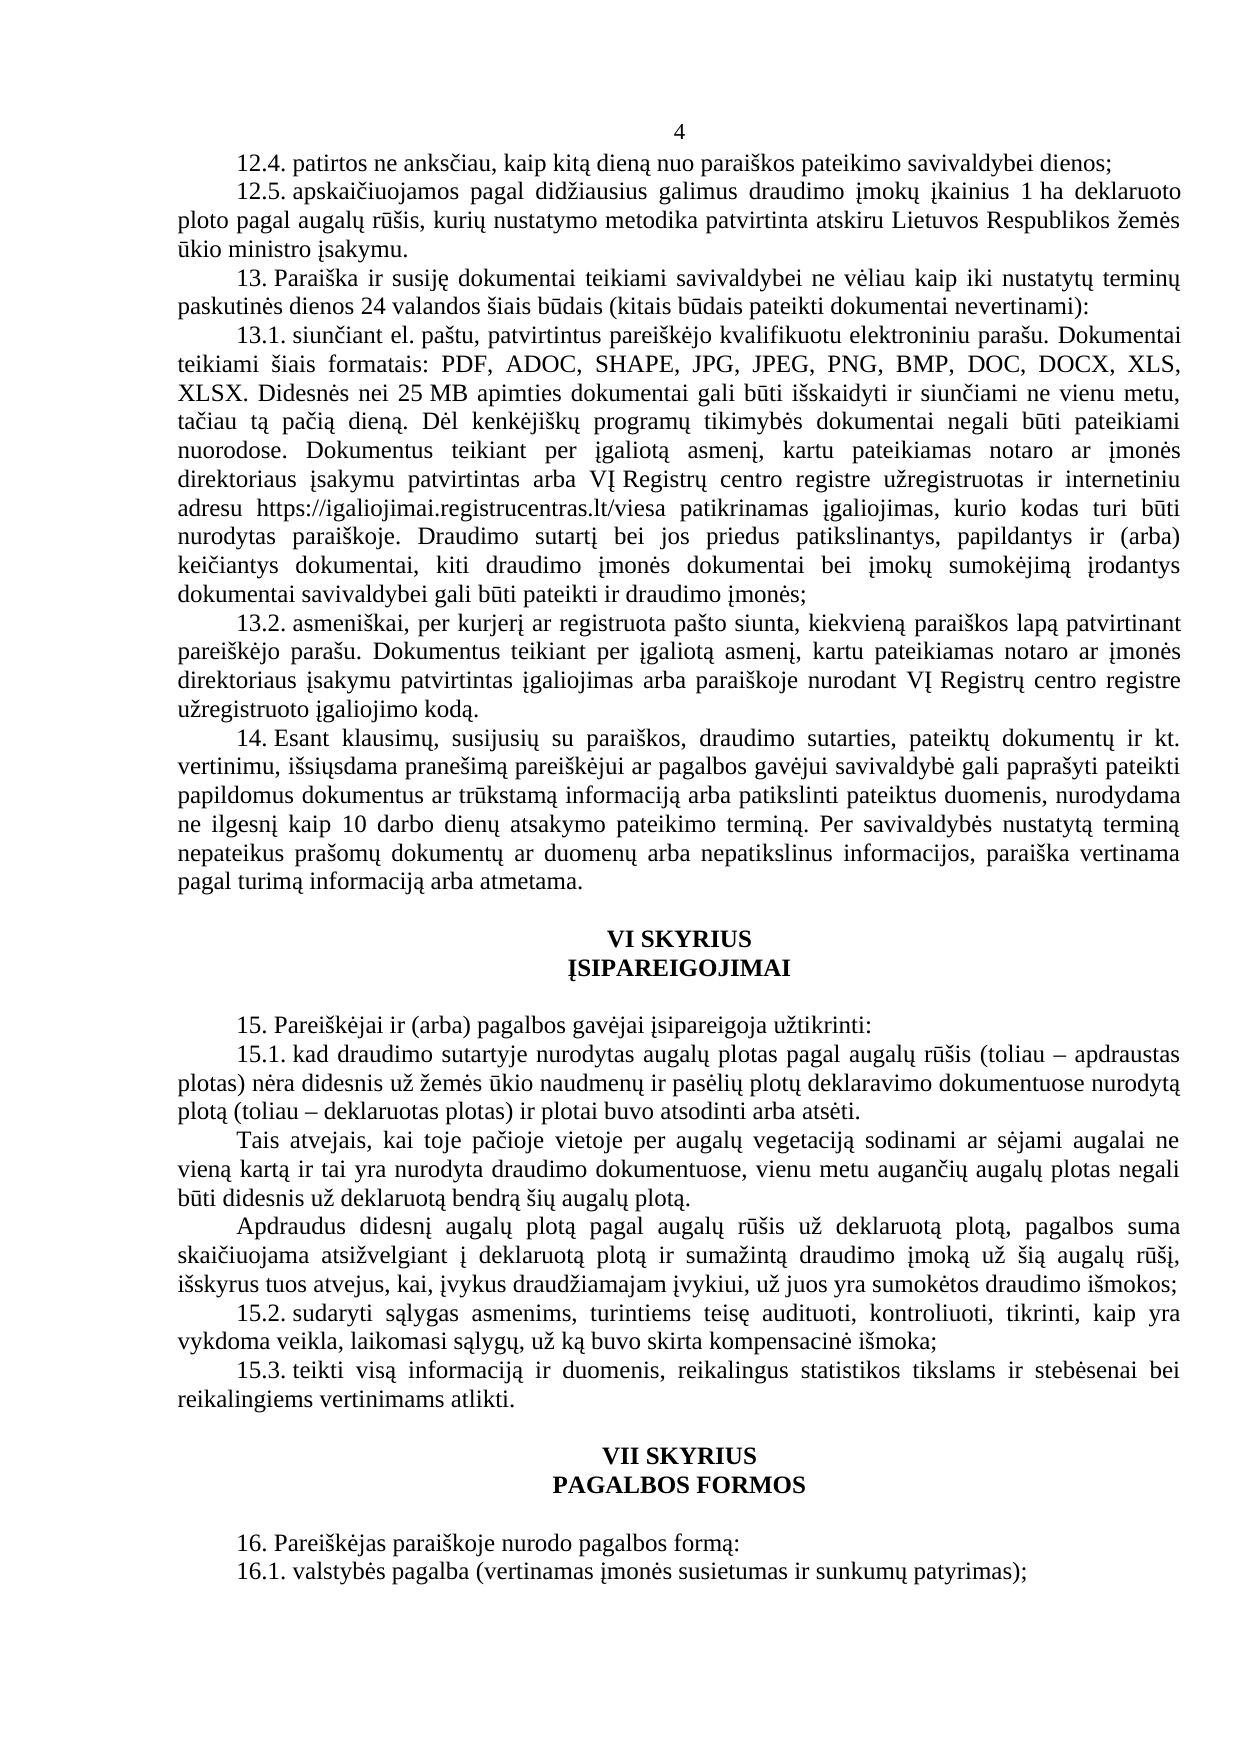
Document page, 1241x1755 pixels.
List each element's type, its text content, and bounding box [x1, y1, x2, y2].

text Apdraudus didesnį augalų plotą pagal augalų rūšis už deklaruotą plotą, pagalbos suma skaičiuojama atsižvelgiant į deklaruotą plotą ir sumažintą draudimo įmoką už šią augalų rūšį, išskyrus tuos atvejus, kai, įvykus draudžiamajam įvykiui, už juos yra sumokėtos draudimo išmokos; [177, 1211, 1181, 1298]
text VI SKYRIUS [177, 924, 1181, 953]
text 14. Esant klausimų, susijusių su paraiškos, draudimo sutarties, pateiktų dokumentų ir kt. vertinimu, išsiųsdama pranešimą pareiškėjui ar pagalbos gavėjui savivaldybė gali paprašyti pateikti papildomus dokumentus ar trūkstamą informaciją arba patikslinti pateiktus duomenis, nurodydama ne ilgesnį kaip 10 darbo dienų atsakymo pateikimo terminą. Per savivaldybės nustatytą terminą nepateikus prašomų dokumentų ar duomenų arba nepatikslinus informacijos, paraiška vertinama pagal turimą informaciją arba atmetama. [177, 723, 1181, 895]
text 13.2. asmeniškai, per kurjerį ar registruota pašto siunta, kiekvieną paraiškos lapą patvirtinant pareiškėjo parašu. Dokumentus teikiant per įgaliotą asmenį, kartu pateikiamas notaro ar įmonės direktoriaus įsakymu patvirtintas įgaliojimas arba paraiškoje nurodant VĮ Registrų centro registre užregistruoto įgaliojimo kodą. [177, 608, 1181, 723]
text PAGALBOS FORMOS [177, 1470, 1181, 1499]
text 16.1. valstybės pagalba (vertinamas įmonės susietumas ir sunkumų patyrimas); [177, 1556, 1181, 1585]
text 15.1. kad draudimo sutartyje nurodytas augalų plotas pagal augalų rūšis (toliau – apdraustas plotas) nėra didesnis už žemės ūkio naudmenų ir pasėlių plotų deklaravimo dokumentuose nurodytą plotą (toliau – deklaruotas plotas) ir plotai buvo atsodinti arba atsėti. [177, 1039, 1181, 1125]
text 15.3. teikti visą informaciją ir duomenis, reikalingus statistikos tikslams ir stebėsenai bei reikalingiems vertinimams atlikti. [177, 1355, 1181, 1413]
text VII SKYRIUS [177, 1441, 1181, 1470]
text 16. Pareiškėjas paraiškoje nurodo pagalbos formą: [177, 1528, 1181, 1556]
text Tais atvejais, kai toje pačioje vietoje per augalų vegetaciją sodinami ar sėjami augalai ne vieną kartą ir tai yra nurodyta draudimo dokumentuose, vienu metu augančių augalų plotas negali būti didesnis už deklaruotą bendrą šių augalų plotą. [177, 1125, 1181, 1211]
text 12.5. apskaičiuojamos pagal didžiausius galimus draudimo įmokų įkainius 1 ha deklaruoto ploto pagal augalų rūšis, kurių nustatymo metodika patvirtinta atskiru Lietuvos Respublikos žemės ūkio ministro įsakymu. [177, 176, 1181, 263]
text 12.4. patirtos ne anksčiau, kaip kitą dieną nuo paraiškos pateikimo savivaldybei dienos; [177, 148, 1181, 176]
text ĮSIPAREIGOJIMAI [177, 953, 1181, 981]
text 15. Pareiškėjai ir (arba) pagalbos gavėjai įsipareigoja užtikrinti: [177, 1010, 1181, 1039]
text 13.1. siunčiant el. paštu, patvirtintus pareiškėjo kvalifikuotu elektroniniu parašu. Dokumentai teikiami šiais formatais: PDF, ADOC, SHAPE, JPG, JPEG, PNG, BMP, DOC, DOCX, XLS, XLSX. Didesnės nei 25 MB apimties dokumentai gali būti išskaidyti ir siunčiami ne vienu metu, tačiau tą pačią dieną. Dėl kenkėjiškų programų tikimybės dokumentai negali būti pateikiami nuorodose. Dokumentus teikiant per įgaliotą asmenį, kartu pateikiamas notaro ar įmonės direktoriaus įsakymu patvirtintas arba VĮ Registrų centro registre užregistruotas ir internetiniu adresu https://igaliojimai.registrucentras.lt/viesa patikrinamas įgaliojimas, kurio kodas turi būti nurodytas paraiškoje. Draudimo sutartį bei jos priedus patikslinantys, papildantys ir (arba) keičiantys dokumentai, kiti draudimo įmonės dokumentai bei įmokų sumokėjimą įrodantys dokumentai savivaldybei gali būti pateikti ir draudimo įmonės; [177, 320, 1181, 608]
text 13. Paraiška ir susiję dokumentai teikiami savivaldybei ne vėliau kaip iki nustatytų terminų paskutinės dienos 24 valandos šiais būdais (kitais būdais pateikti dokumentai nevertinami): [177, 263, 1181, 320]
text 15.2. sudaryti sąlygas asmenims, turintiems teisę audituoti, kontroliuoti, tikrinti, kaip yra vykdoma veikla, laikomasi sąlygų, už ką buvo skirta kompensacinė išmoka; [177, 1298, 1181, 1355]
